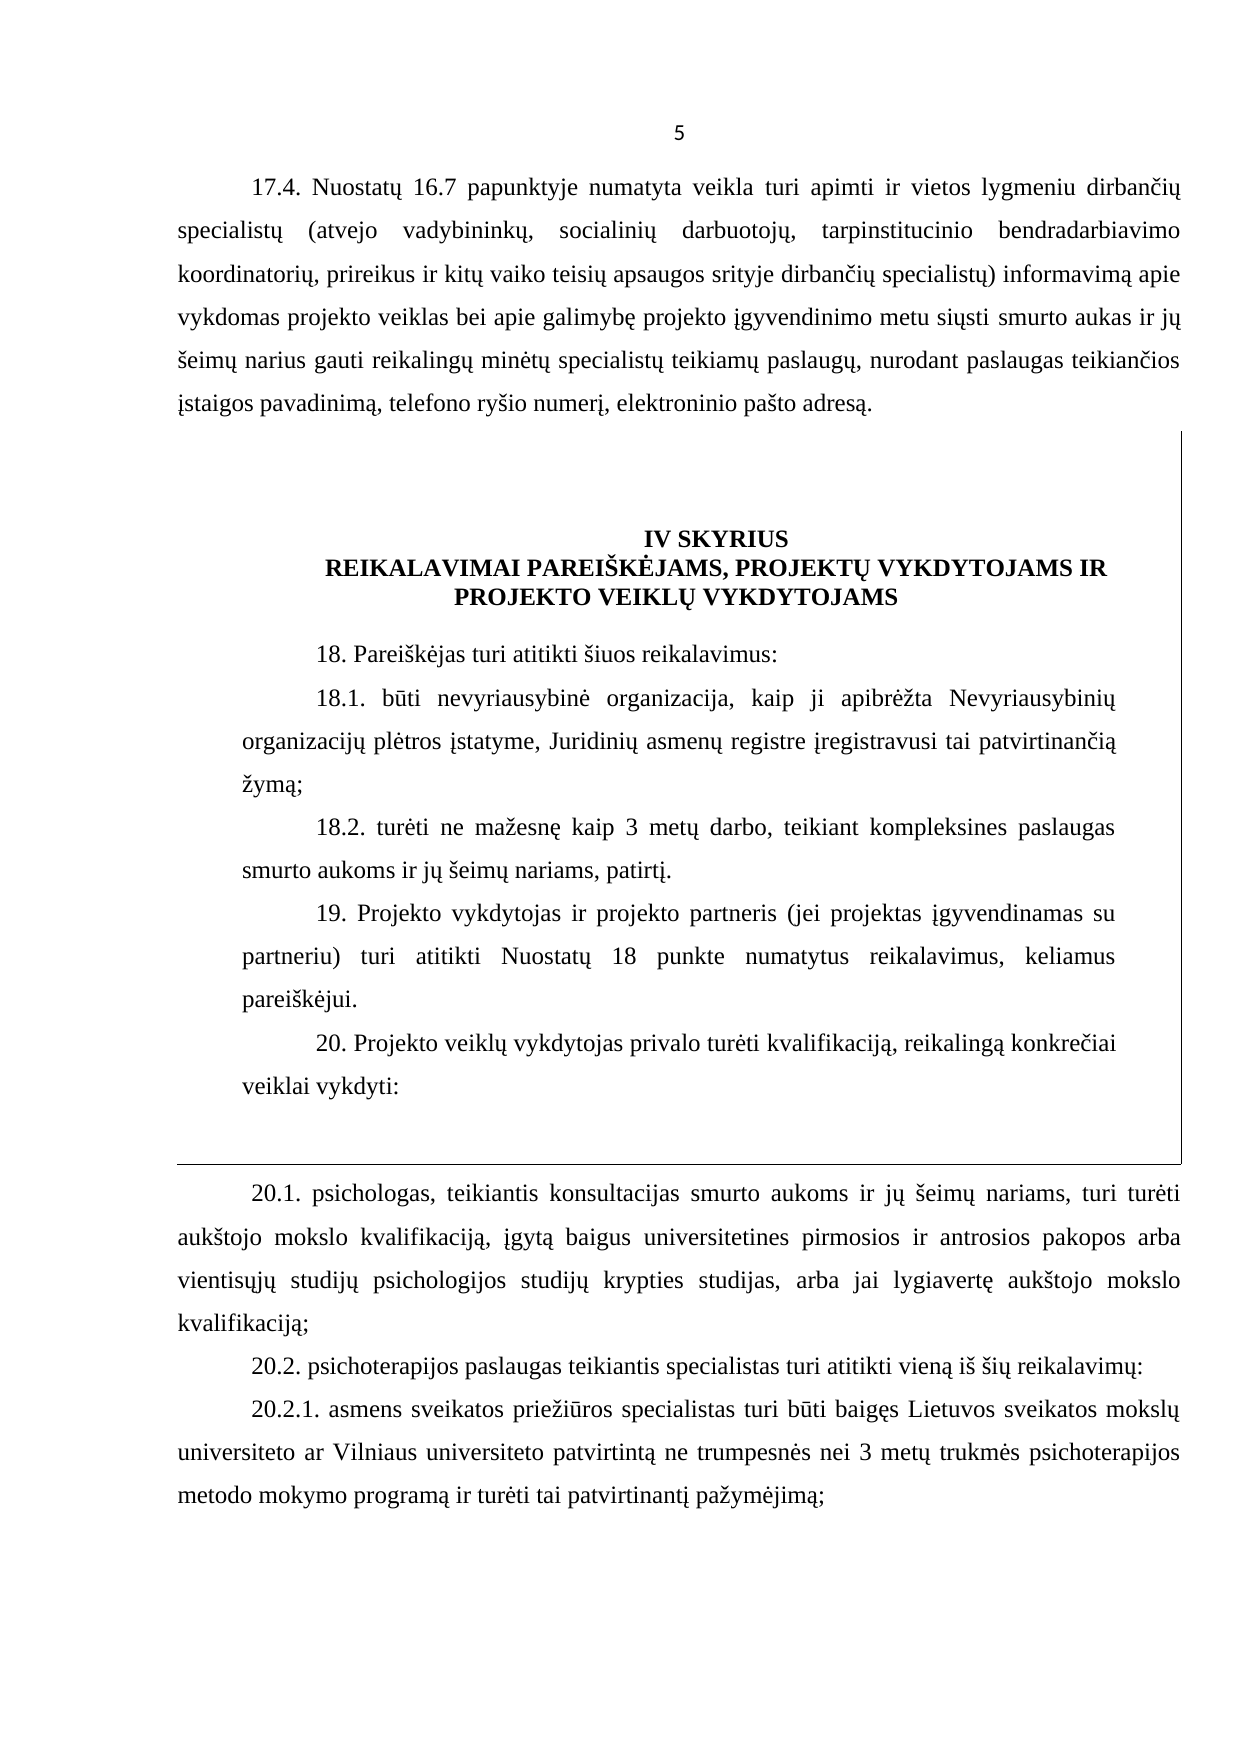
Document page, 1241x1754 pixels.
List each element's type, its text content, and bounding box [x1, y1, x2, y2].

text 20.2. psichoterapijos paslaugas teikiantis specialistas turi atitikti vieną iš šių reikalavimų: [177, 1351, 1181, 1380]
text 20.1. psichologas, teikiantis konsultacijas smurto aukoms ir jų šeimų nariams, turi turėti aukštojo mokslo kvalifikaciją, įgytą baigus universitetines pirmosios ir antrosios pakopos arba vientisųjų studijų psichologijos studijų krypties studijas, arba jai lygiavertę aukštojo mokslo kvalifikaciją; [177, 1178, 1181, 1337]
text REIKALAVIMAI PAREIŠKĖJAMS, PROJEKTŲ VYKDYTOJAMS IR PROJEKTO VEIKLŲ VYKDYTOJAMS [177, 553, 1181, 611]
text 20.2.1. asmens sveikatos priežiūros specialistas turi būti baigęs Lietuvos sveikatos mokslų universiteto ar Vilniaus universiteto patvirtintą ne trumpesnės nei 3 metų trukmės psichoterapijos metodo mokymo programą ir turėti tai patvirtinantį pažymėjimą; [177, 1394, 1181, 1509]
text IV SKYRIUS [177, 524, 1181, 553]
text 18.2. turėti ne mažesnę kaip 3 metų darbo, teikiant kompleksines paslaugas smurto aukoms ir jų šeimų nariams, patirtį. [177, 747, 1181, 834]
text 18.1. būti nevyriausybinė organizacija, kaip ji apibrėžta Nevyriausybinių organizacijų plėtros įstatyme, Juridinių asmenų registre įregistravusi tai patvirtinančią žymą; [177, 618, 1181, 747]
text 20. Projekto veiklų vykdytojas privalo turėti kvalifikaciją, reikalingą konkrečiai veiklai vykdyti: [177, 963, 1181, 1164]
text 17.4. Nuostatų 16.7 papunktyje numatyta veikla turi apimti ir vietos lygmeniu dirbančių specialistų (atvejo vadybininkų, socialinių darbuotojų, tarpinstitucinio bendradarbiavimo koordinatorių, prireikus ir kitų vaiko teisių apsaugos srityje dirbančių specialistų) informavimą apie vykdomas projekto veiklas bei apie galimybę projekto įgyvendinimo metu siųsti smurto aukas ir jų šeimų narius gauti reikalingų minėtų specialistų teikiamų paslaugų, nurodant paslaugas teikiančios įstaigos pavadinimą, telefono ryšio numerį, elektroninio pašto adresą. [177, 172, 1181, 417]
text 19. Projekto vykdytojas ir projekto partneris (jei projektas įgyvendinamas su partneriu) turi atitikti Nuostatų 18 punkte numatytus reikalavimus, keliamus pareiškėjui. [177, 834, 1181, 963]
